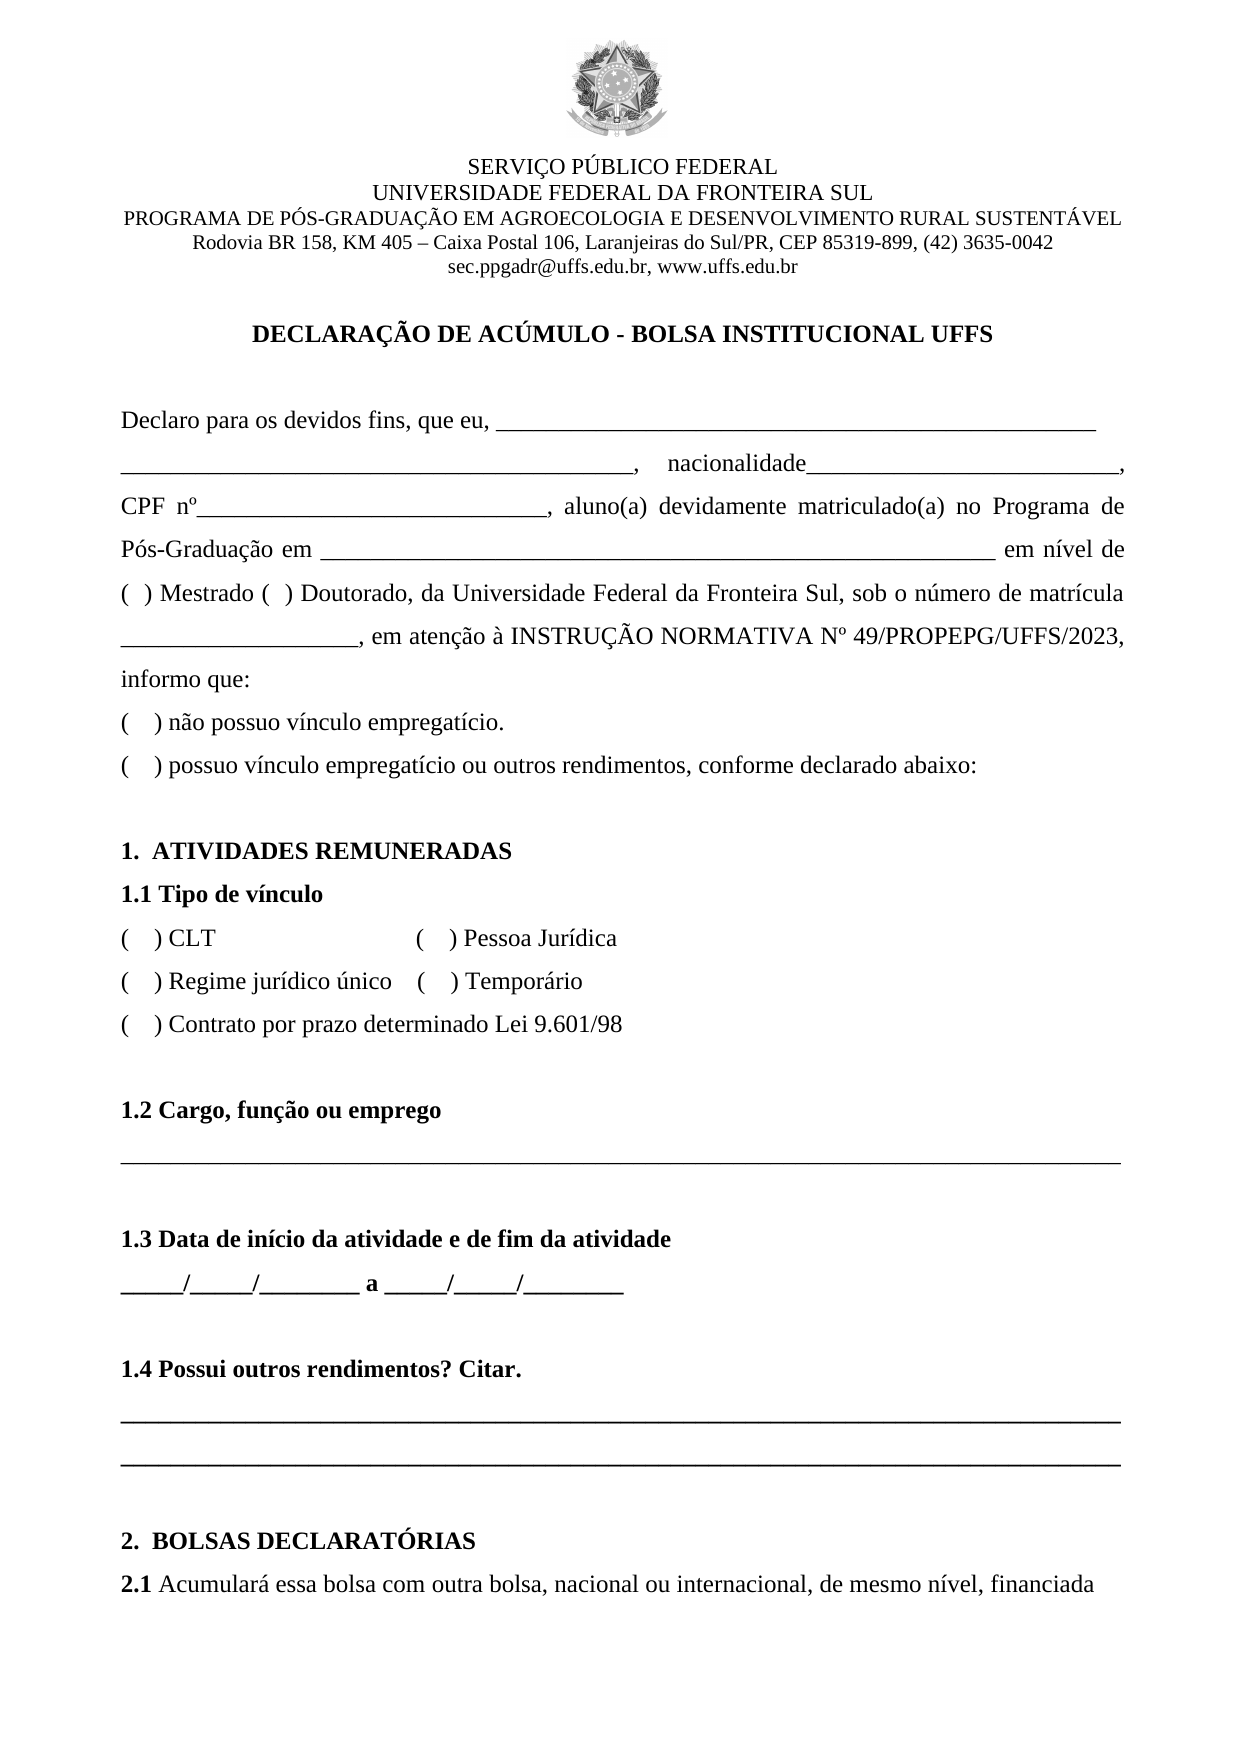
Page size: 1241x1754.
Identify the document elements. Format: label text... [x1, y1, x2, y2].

text 1.2 Cargo, função ou emprego [121, 1095, 1125, 1124]
text _____/_____/________ a _____/_____/________ [121, 1268, 1125, 1296]
list 1.1 Tipo de vínculo [121, 879, 1125, 908]
text ________________________________________________________________________________________________________________________________________________________________ [121, 1397, 1125, 1469]
text ( ) possuo vínculo empregatício ou outros rendimentos, conforme declarado abaixo: [121, 750, 1125, 779]
list ( ) CLT ( ) Pessoa Jurídica [121, 923, 1125, 951]
text DECLARAÇÃO DE ACÚMULO - BOLSA INSTITUCIONAL UFFS [121, 319, 1125, 348]
list ( ) Contrato por prazo determinado Lei 9.601/98 [121, 1009, 1125, 1038]
text 1.4 Possui outros rendimentos? Citar. [121, 1354, 1125, 1383]
text Declaro para os devidos fins, que eu, ________________________________________________ [121, 405, 1125, 434]
list ( ) Regime jurídico único ( ) Temporário [121, 966, 1125, 994]
list 2.1 Acumulará essa bolsa com outra bolsa, nacional ou internacional, de mesmo nível, financiada [121, 1569, 1125, 1598]
text ________________________________________________________________________________ [121, 1138, 1125, 1167]
text _________________________________________, nacionalidade_________________________, CPF nº____________________________, aluno(a) devidamente matriculado(a) no Programa de Pós-Graduação em ______________________________________________________ em nível de ( ) Mestrado ( ) Doutorado, da Universidade Federal da Fronteira Sul, sob o número de matrícula ___________________, em atenção à INSTRUÇÃO NORMATIVA Nº 49/PROPEPG/UFFS/2023, informo que: [121, 448, 1125, 693]
text ( ) não possuo vínculo empregatício. [121, 707, 1125, 736]
list 2. BOLSAS DECLARATÓRIAS [121, 1526, 1125, 1555]
list 1. ATIVIDADES REMUNERADAS [121, 836, 1125, 865]
text 1.3 Data de início da atividade e de fim da atividade [121, 1224, 1125, 1253]
picture [565, 38, 669, 138]
